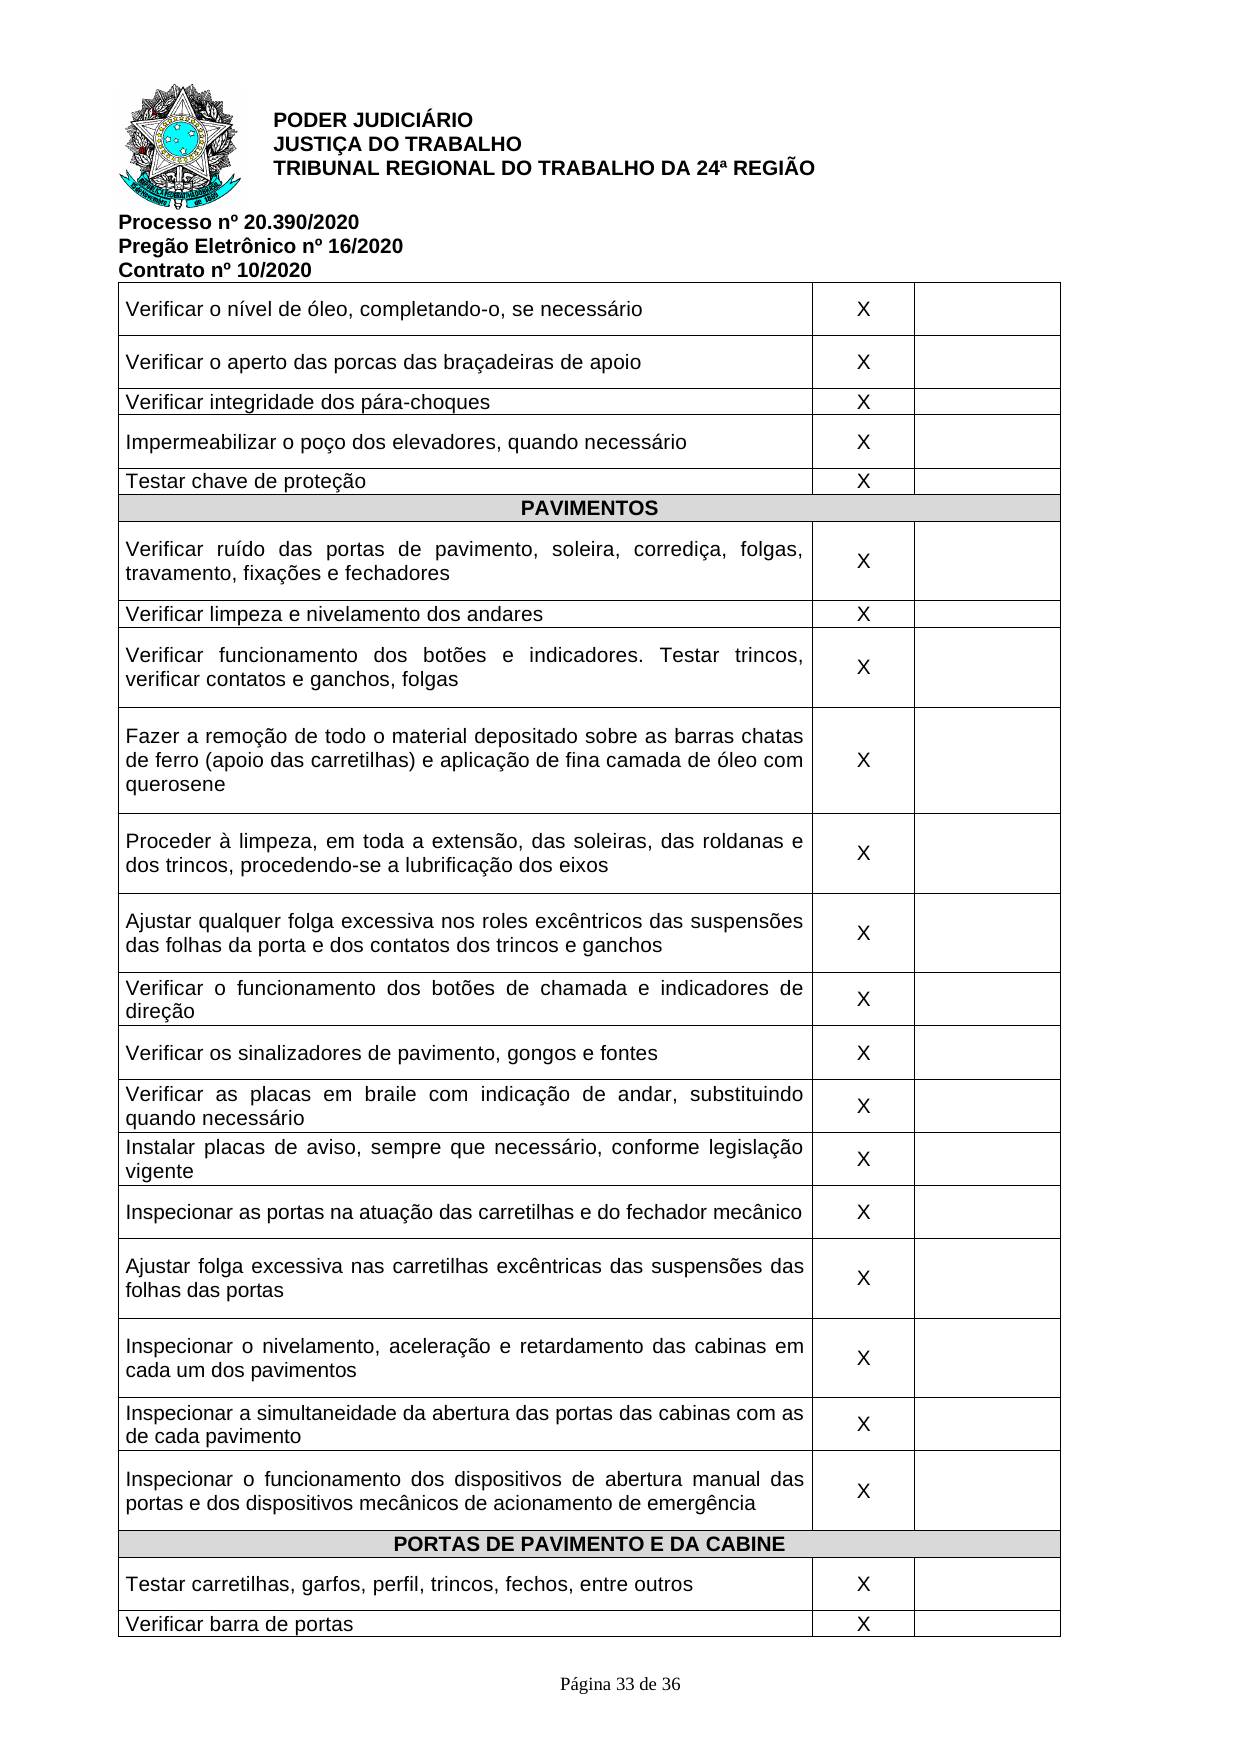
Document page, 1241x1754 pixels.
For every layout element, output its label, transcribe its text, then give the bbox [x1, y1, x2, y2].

table_cell X [813, 1611, 914, 1636]
table_cell Inspecionar o funcionamento dos dispositivos de abertura manual das portas e dos dispositivos mecânicos de acionamento de emergência [119, 1451, 812, 1530]
table_cell [915, 1611, 1060, 1636]
table_cell [915, 708, 1060, 813]
table_cell [915, 1080, 1060, 1132]
table_cell X [813, 628, 914, 707]
table_cell Verificar funcionamento dos botões e indicadores. Testar trincos, verificar contatos e ganchos, folgas [119, 628, 812, 707]
table_cell Inspecionar as portas na atuação das carretilhas e do fechador mecânico [119, 1186, 812, 1238]
table_cell Ajustar qualquer folga excessiva nos roles excêntricos das suspensões das folhas da porta e dos contatos dos trincos e ganchos [119, 894, 812, 972]
table_cell Verificar limpeza e nivelamento dos andares [119, 601, 812, 627]
table_cell Instalar placas de aviso, sempre que necessário, conforme legislação vigente [119, 1133, 812, 1185]
table_cell Inspecionar a simultaneidade da abertura das portas das cabinas com as de cada pavimento [119, 1398, 812, 1450]
table_cell X [813, 1080, 914, 1132]
table_cell X [813, 1558, 914, 1610]
table_cell Testar chave de proteção [119, 469, 812, 494]
table_cell [915, 628, 1060, 707]
table_cell X [813, 1451, 914, 1530]
table_cell X [813, 1398, 914, 1450]
table_cell Verificar ruído das portas de pavimento, soleira, corrediça, folgas, travamento, fixações e fechadores [119, 522, 812, 600]
table_cell X [813, 336, 914, 388]
table_cell Verificar barra de portas [119, 1611, 812, 1636]
table_cell [915, 973, 1060, 1025]
table_cell Fazer a remoção de todo o material depositado sobre as barras chatas de ferro (apoio das carretilhas) e aplicação de fina camada de óleo com querosene [119, 708, 812, 813]
table_cell X [813, 522, 914, 600]
table_cell [915, 415, 1060, 467]
table_cell Verificar o aperto das porcas das braçadeiras de apoio [119, 336, 812, 388]
table_cell [915, 1398, 1060, 1450]
table_cell Verificar o nível de óleo, completando-o, se necessário [119, 283, 812, 335]
table_cell [915, 1239, 1060, 1317]
table_cell [915, 522, 1060, 600]
table_cell X [813, 389, 914, 414]
table_cell X [813, 1186, 914, 1238]
table_cell Proceder à limpeza, em toda a extensão, das soleiras, das roldanas e dos trincos, procedendo-se a lubrificação dos eixos [119, 814, 812, 892]
table_cell X [813, 1133, 914, 1185]
table_cell X [813, 1319, 914, 1397]
table_cell X [813, 973, 914, 1025]
table_cell X [813, 1026, 914, 1078]
table_cell Verificar integridade dos pára-choques [119, 389, 812, 414]
table_cell X [813, 814, 914, 892]
table_cell X [813, 283, 914, 335]
table_cell [915, 1319, 1060, 1397]
table_cell Inspecionar o nivelamento, aceleração e retardamento das cabinas em cada um dos pavimentos [119, 1319, 812, 1397]
table_cell [915, 1186, 1060, 1238]
table_cell [915, 1451, 1060, 1530]
table_cell PAVIMENTOS [119, 495, 1060, 521]
table_cell [915, 336, 1060, 388]
table_cell X [813, 601, 914, 627]
table_cell [915, 814, 1060, 892]
table_cell Impermeabilizar o poço dos elevadores, quando necessário [119, 415, 812, 467]
table_cell Verificar as placas em braile com indicação de andar, substituindo quando necessário [119, 1080, 812, 1132]
table_cell Testar carretilhas, garfos, perfil, trincos, fechos, entre outros [119, 1558, 812, 1610]
table_cell [915, 601, 1060, 627]
table_cell X [813, 1239, 914, 1317]
table_cell X [813, 894, 914, 972]
picture [118, 83, 243, 210]
table_cell [915, 1558, 1060, 1610]
table_cell X [813, 415, 914, 467]
table_cell X [813, 469, 914, 494]
table_cell Verificar o funcionamento dos botões de chamada e indicadores de direção [119, 973, 812, 1025]
table_cell [915, 283, 1060, 335]
table_cell [915, 389, 1060, 414]
table_cell PORTAS DE PAVIMENTO E DA CABINE [119, 1531, 1060, 1557]
table_cell Verificar os sinalizadores de pavimento, gongos e fontes [119, 1026, 812, 1078]
table_cell [915, 1133, 1060, 1185]
table_cell [915, 1026, 1060, 1078]
table_cell Ajustar folga excessiva nas carretilhas excêntricas das suspensões das folhas das portas [119, 1239, 812, 1317]
table_cell [915, 894, 1060, 972]
table_cell X [813, 708, 914, 813]
table_cell [915, 469, 1060, 494]
